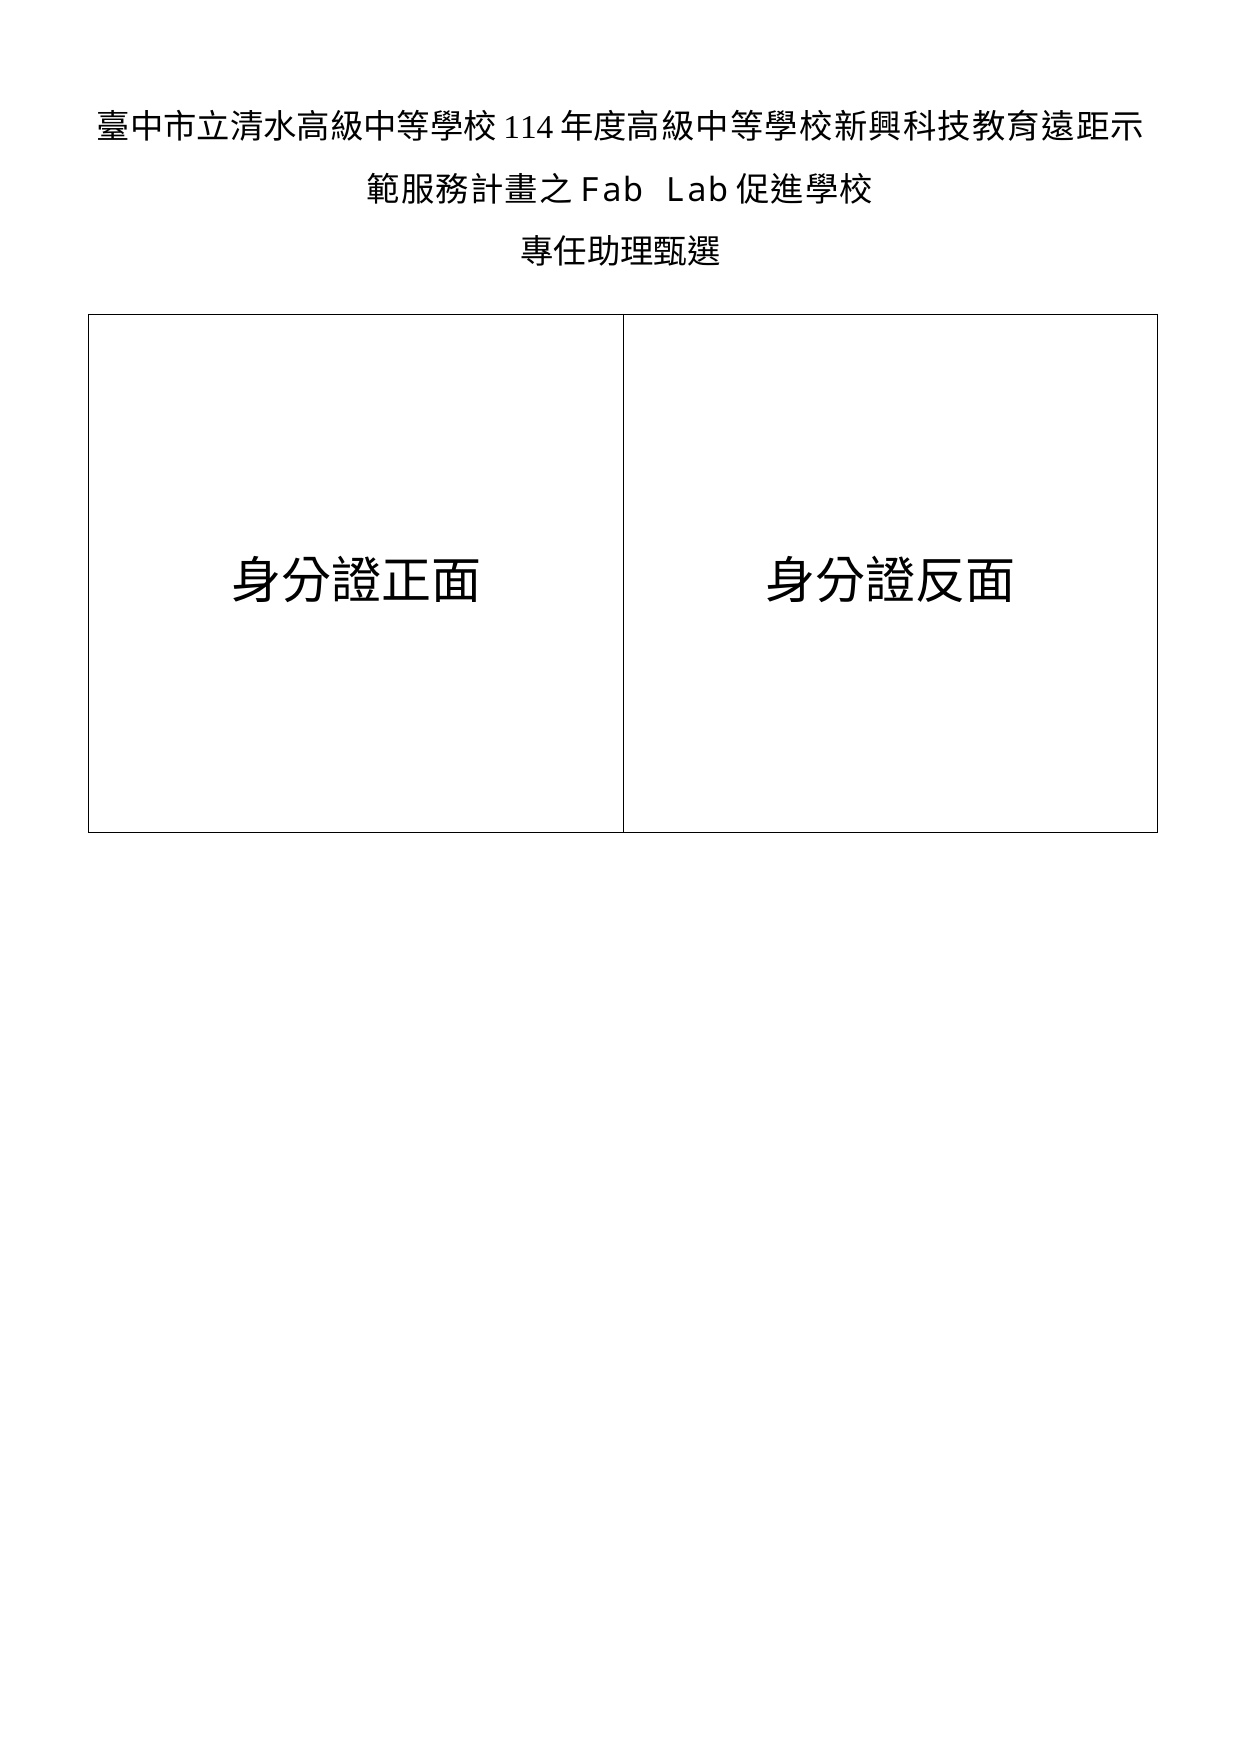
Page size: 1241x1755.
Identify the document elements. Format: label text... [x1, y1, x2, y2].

text 臺中市立清水高級中等學校114年度高級中等學校新興科技教育遠距示範服務計畫之Fab Lab促進學校 專任助理甄選 [89, 89, 1152, 276]
table_header 身分證反面 [624, 315, 1157, 832]
table_header 身分證正面 [89, 315, 623, 832]
